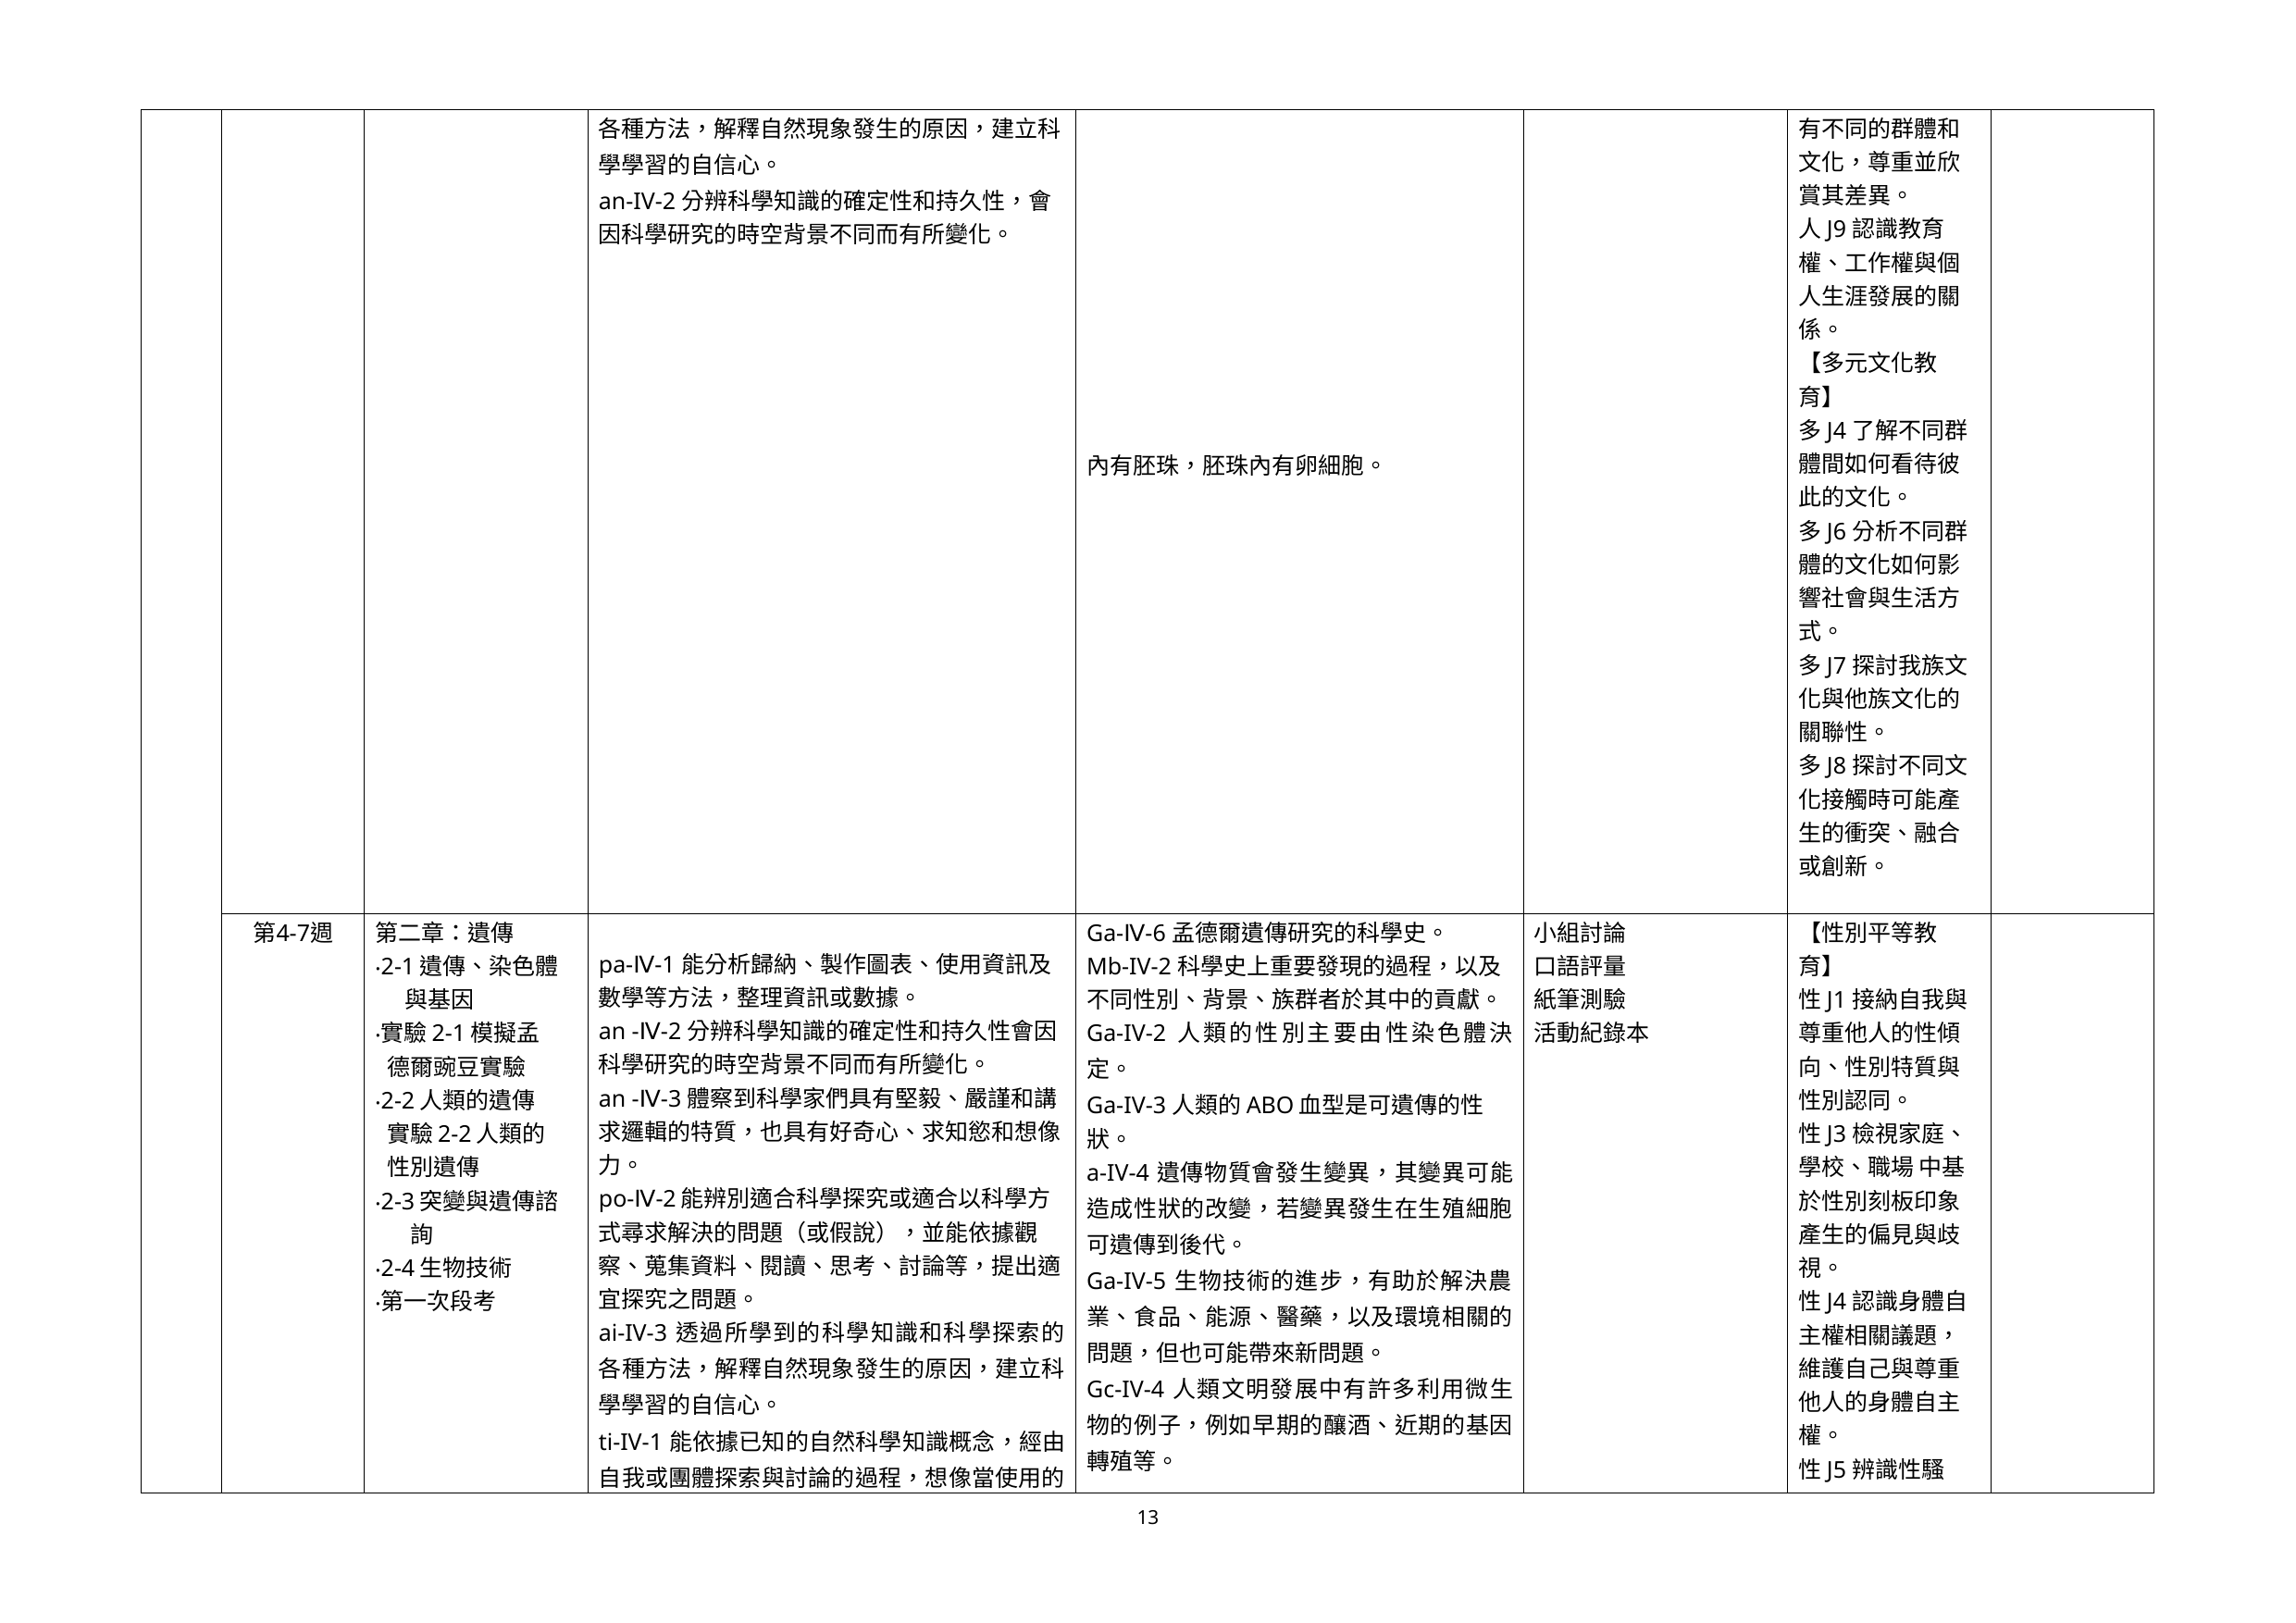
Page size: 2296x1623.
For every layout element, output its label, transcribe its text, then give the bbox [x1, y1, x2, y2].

table_cell 第二章：遺傳 ‧2-1遺傳、染色體 與基因 ‧實驗2-1模擬孟 德爾豌豆實驗 ‧2-2人類的遺傳 實驗2-2人類的 性別遺傳 ‧2-3突變與遺傳諮 詢 ‧2-4生物技術 ‧第一次段考 [365, 914, 588, 1493]
table_cell [142, 110, 221, 1493]
table_cell pa-Ⅳ-1 能分析歸納、製作圖表、使用資訊及數學等方法，整理資訊或數據。 an -Ⅳ-2 分辨科學知識的確定性和持久性會因科學研究的時空背景不同而有所變化。 an -Ⅳ-3 體察到科學家們具有堅毅、嚴謹和講求邏輯的特質，也具有好奇心、求知慾和想像力。 po-Ⅳ-2能辨別適合科學探究或適合以科學方式尋求解決的問題（或假說），並能依據觀察、蒐集資料、閱讀、思考、討論等，提出適宜探究之問題。 ai-IV-3 透過所學到的科學知識和科學探索的各種方法，解釋自然現象發生的原因，建立科學學習的自信心。 ti-IV-1 能依據已知的自然科學知識概念，經由自我或團體探索與討論的過程，想像當使用的 [589, 914, 1075, 1493]
table_cell 有不同的群體和文化，尊重並欣賞其差異。 人 J9 認識教育權、工作權與個人生涯發展的關係。 【多元文化教育】 多 J4 了解不同群體間如何看待彼此的文化。 多 J6 分析不同群體的文化如何影響社會與生活方式。 多 J7 探討我族文化與他族文化的關聯性。 多 J8 探討不同文化接觸時可能產生的衝突、融合或創新。 [1788, 110, 1991, 913]
table_cell [1992, 110, 2153, 913]
table_cell [222, 110, 364, 913]
table_cell [1524, 110, 1787, 913]
table_cell 內有胚珠，胚珠內有卵細胞。 [1076, 110, 1523, 913]
table_cell 第4-7週 [222, 914, 364, 1493]
table_cell [1992, 914, 2153, 1493]
table_cell [365, 110, 588, 913]
table_cell 小組討論 口語評量 紙筆測驗 活動紀錄本 [1524, 914, 1787, 1493]
table_cell 【性別平等教育】 性 J1 接納自我與尊重他人的性傾向、性別特質與性別認同。 性 J3 檢視家庭、學校、職場 中基於性別刻板印象產生的偏見與歧視。 性 J4 認識身體自主權相關議題，維護自己與尊重他人的身體自主權。 性 J5 辨識性騷 [1788, 914, 1991, 1493]
table_cell Ga-Ⅳ-6 孟德爾遺傳研究的科學史。 Mb-IV-2 科學史上重要發現的過程，以及不同性別、背景、族群者於其中的貢獻。 Ga-IV-2 人類的性別主要由性染色體決定。 Ga-IV-3 人類的ABO血型是可遺傳的性狀。 a-IV-4 遺傳物質會發生變異，其變異可能造成性狀的改變，若變異發生在生殖細胞可遺傳到後代。 Ga-IV-5 生物技術的進步，有助於解決農業、食品、能源、醫藥，以及環境相關的問題，但也可能帶來新問題。 Gc-IV-4 人類文明發展中有許多利用微生物的例子，例如早期的釀酒、近期的基因轉殖等。 [1076, 914, 1523, 1493]
table_cell 各種方法，解釋自然現象發生的原因，建立科學學習的自信心。 an-IV-2 分辨科學知識的確定性和持久性，會因科學研究的時空背景不同而有所變化。 [589, 110, 1075, 913]
